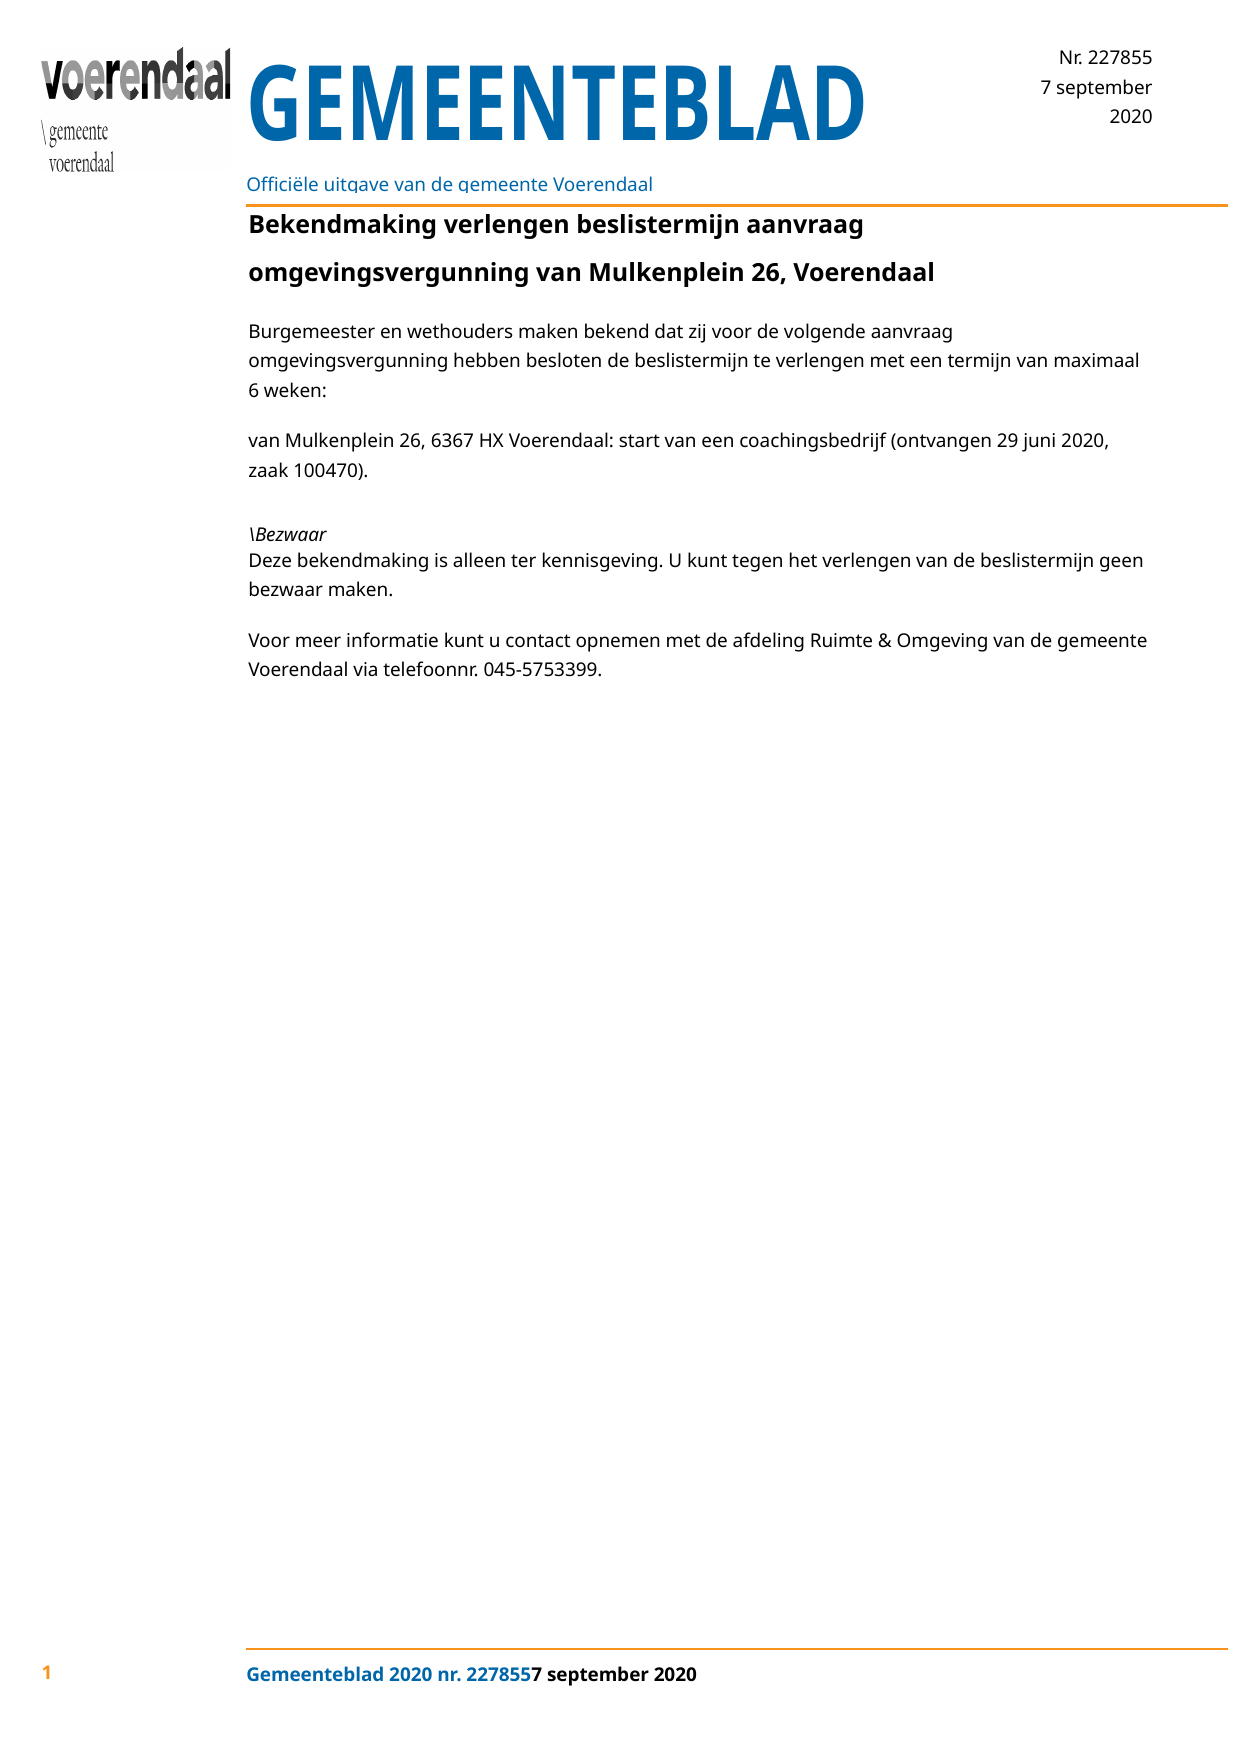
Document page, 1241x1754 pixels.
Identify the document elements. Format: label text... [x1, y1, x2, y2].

text Burgemeester en wethouders maken bekend dat zij voor de volgende aanvraag omgevingsvergunning hebben besloten de beslistermijn te verlengen met een termijn van maximaal 6 weken: [248, 318, 1152, 403]
text \Bezwaar [248, 521, 1152, 547]
text van Mulkenplein 26, 6367 HX Voerendaal: start van een coachingsbedrijf (ontvangen 29 juni 2020, zaak 100470). [248, 427, 1152, 483]
text Bekendmaking verlengen beslistermijn aanvraag omgevingsvergunning van Mulkenplein 26, Voerendaal [248, 207, 1152, 288]
text Voor meer informatie kunt u contact opnemen met de afdeling Ruimte & Omgeving van de gemeente Voerendaal via telefoonnr. 045-5753399. [248, 627, 1152, 682]
text Deze bekendmaking is alleen ter kennisgeving. U kunt tegen het verlengen van de beslistermijn geen bezwaar maken. [248, 547, 1152, 602]
picture [41, 47, 231, 172]
